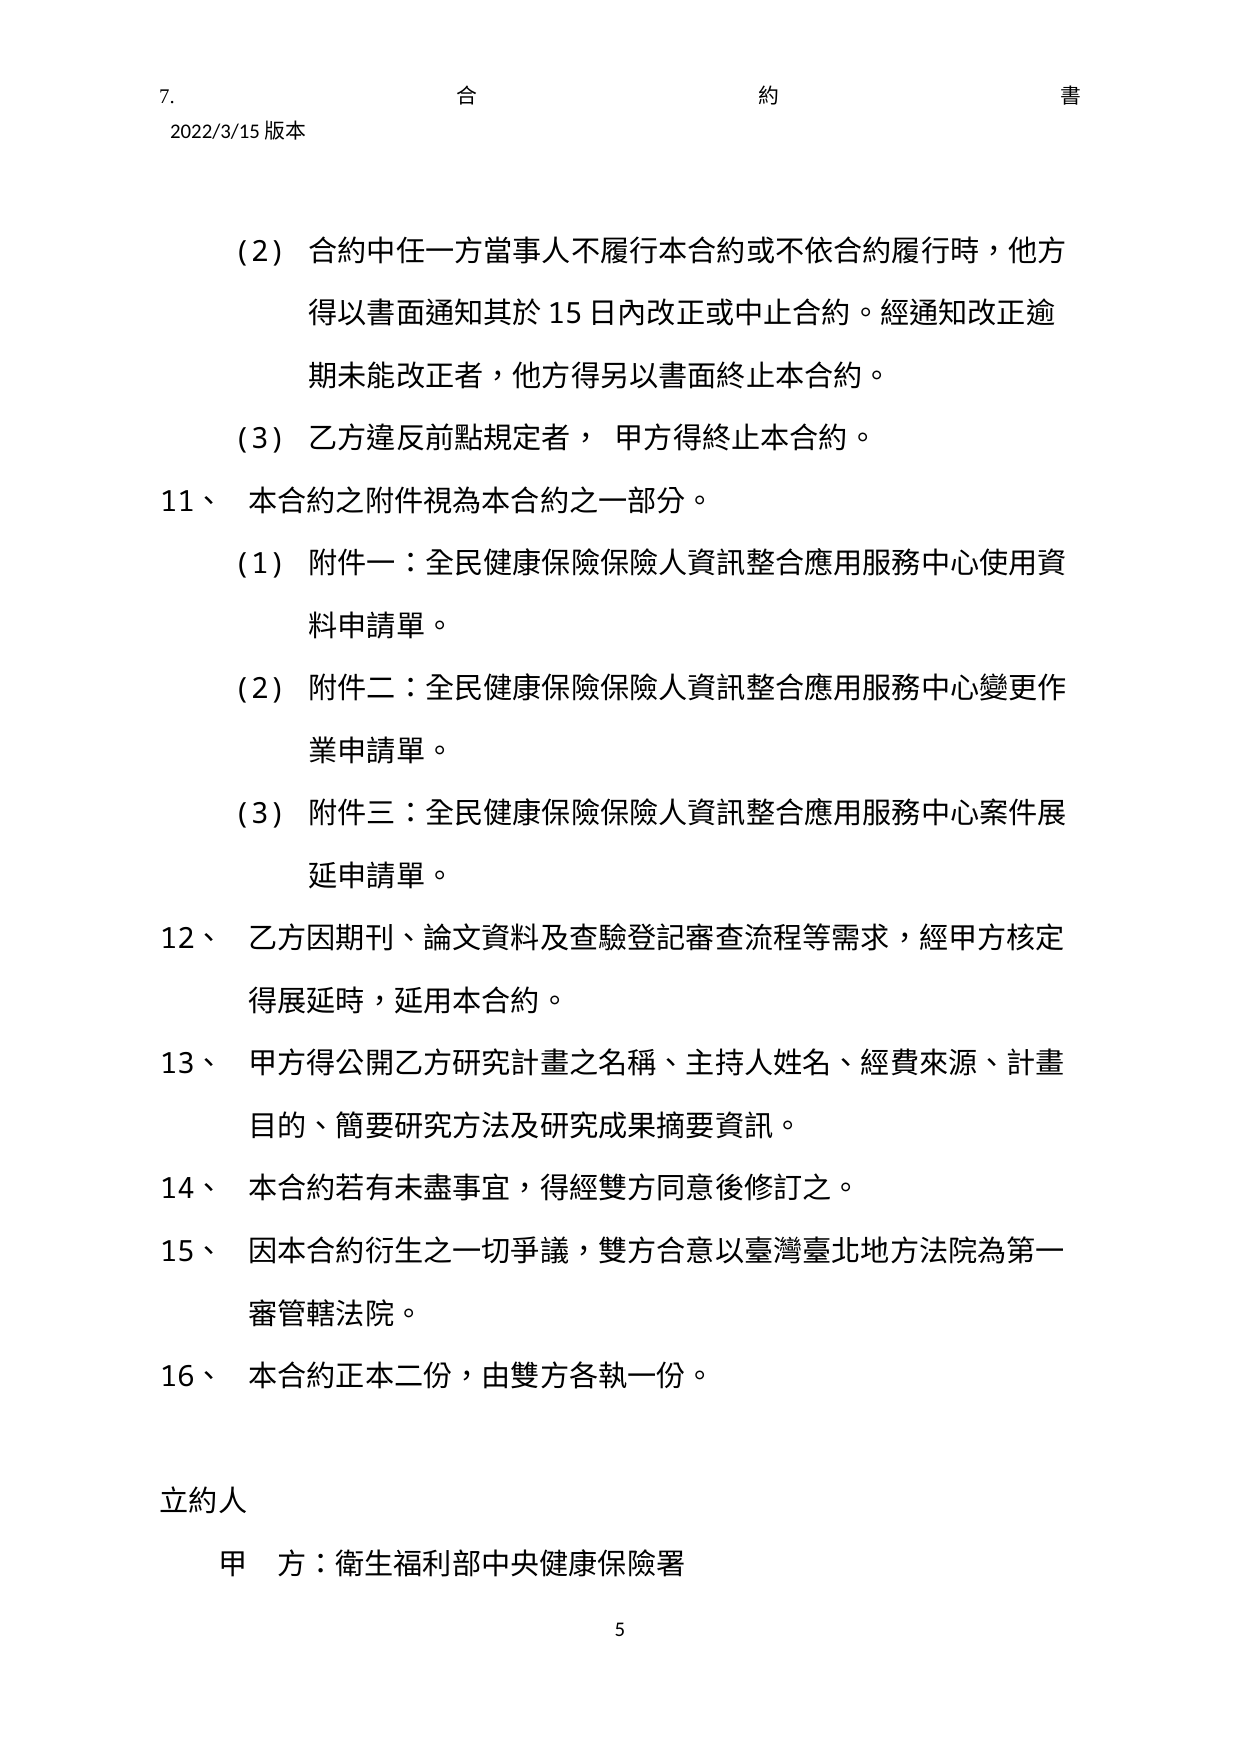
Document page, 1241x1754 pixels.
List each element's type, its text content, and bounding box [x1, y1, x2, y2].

list 本合約正本二份，由雙方各執一份。 [159, 1332, 1081, 1395]
list 乙方因期刊、論文資料及查驗登記審查流程等需求，經甲方核定得展延時，延用本合約。 [159, 895, 1081, 1020]
list 附件二：全民健康保險保險人資訊整合應用服務中心變更作業申請單。 [233, 645, 1081, 770]
list 合約中任一方當事人不履行本合約或不依合約履行時，他方得以書面通知其於15日內改正或中止合約。經通知改正逾期未能改正者，他方得另以書面終止本合約。 [233, 207, 1081, 395]
list 本合約之附件視為本合約之一部分。 [159, 457, 1081, 520]
list 附件一：全民健康保險保險人資訊整合應用服務中心使用資料申請單。 [233, 520, 1081, 645]
text 甲 方：衛生福利部中央健康保險署 [218, 1520, 1081, 1582]
list 本合約若有未盡事宜，得經雙方同意後修訂之。 [159, 1145, 1081, 1207]
text 立約人 [159, 1457, 1081, 1520]
list 甲方得公開乙方研究計畫之名稱、主持人姓名、經費來源、計畫目的、簡要研究方法及研究成果摘要資訊。 [159, 1020, 1081, 1145]
list 因本合約衍生之一切爭議，雙方合意以臺灣臺北地方法院為第一審管轄法院。 [159, 1207, 1081, 1332]
list 乙方違反前點規定者， 甲方得終止本合約。 [233, 395, 1081, 457]
list 附件三：全民健康保險保險人資訊整合應用服務中心案件展延申請單。 [233, 770, 1081, 895]
